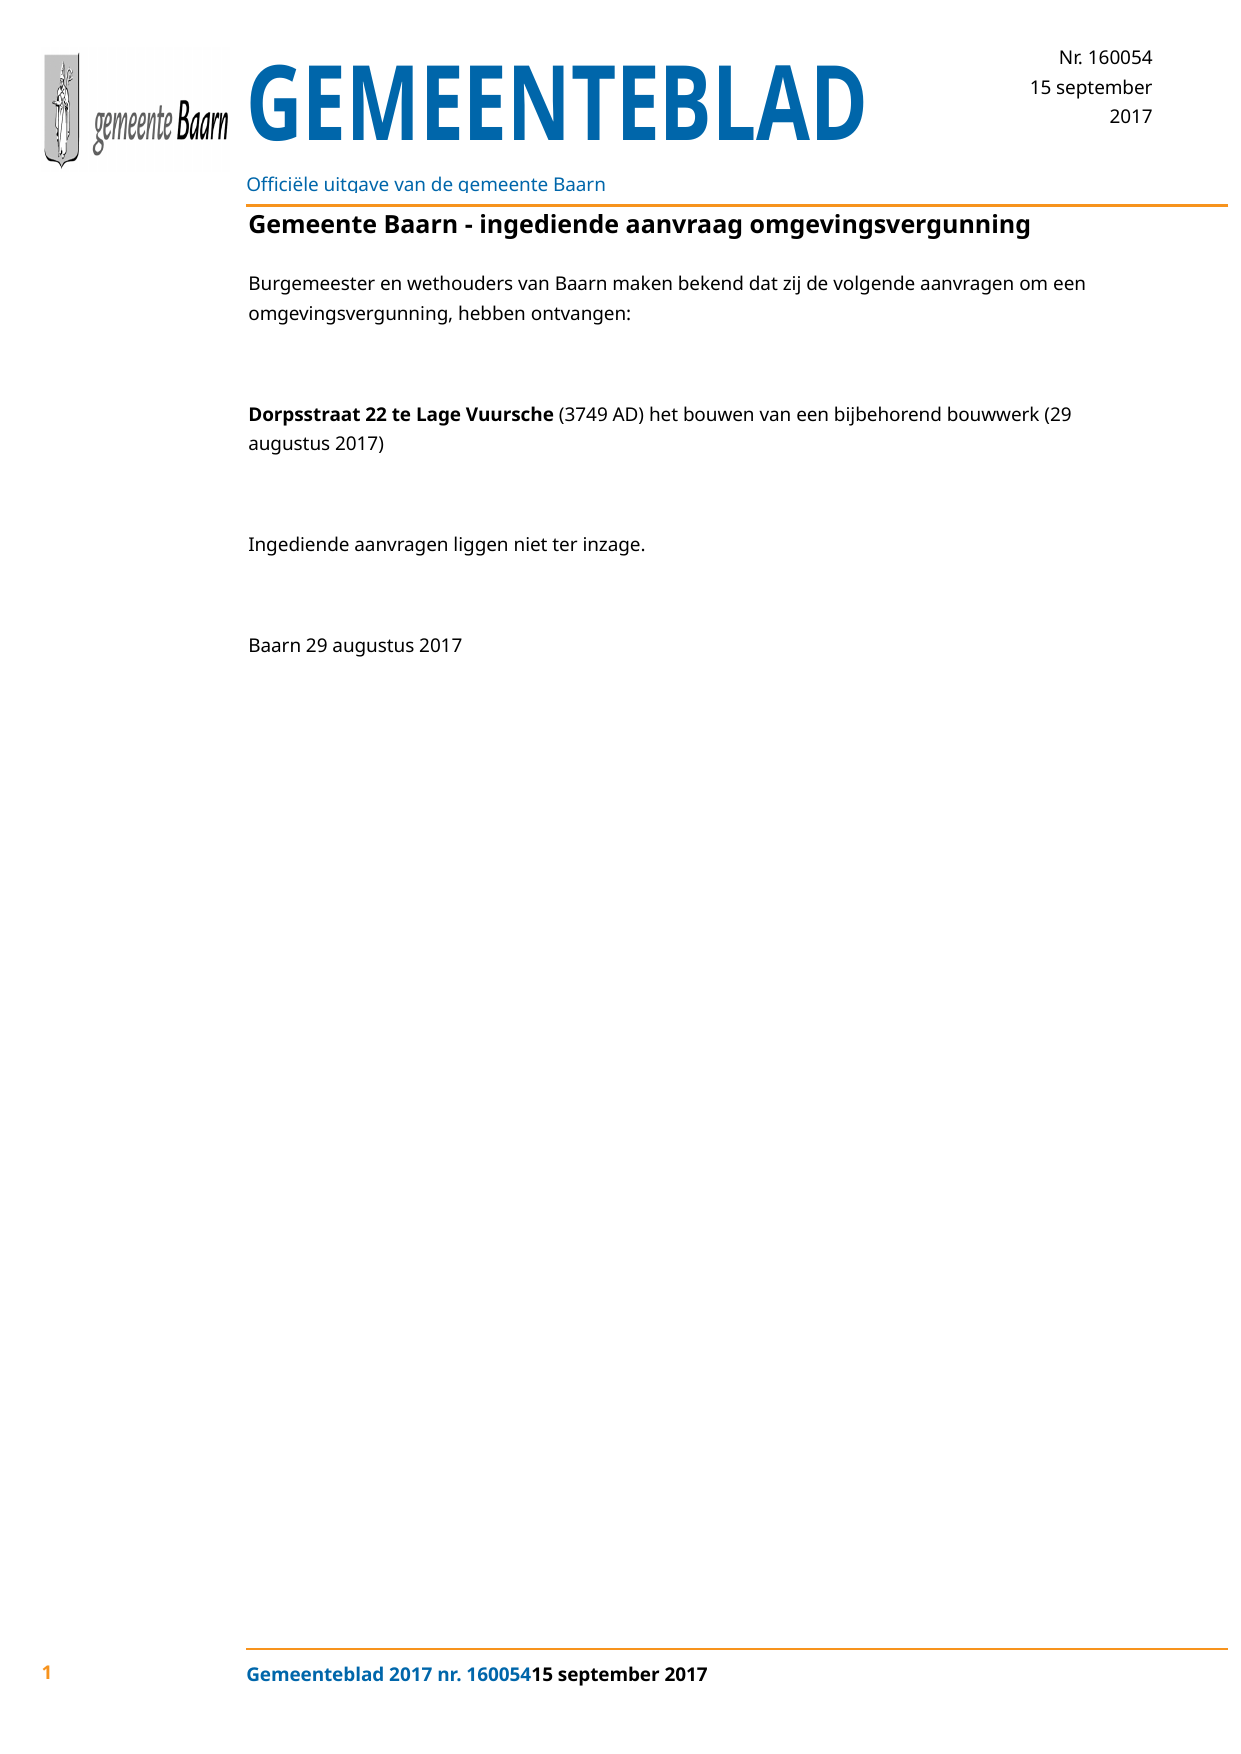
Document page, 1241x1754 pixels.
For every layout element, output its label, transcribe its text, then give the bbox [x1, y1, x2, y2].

text Dorpsstraat 22 te Lage Vuursche (3749 AD) het bouwen van een bijbehorend bouwwerk (29 augustus 2017) [248, 401, 1152, 456]
picture [41, 47, 231, 172]
text Gemeente Baarn - ingediende aanvraag omgevingsvergunning [248, 207, 1152, 241]
text Baarn 29 augustus 2017 [248, 632, 1152, 658]
text Burgemeester en wethouders van Baarn maken bekend dat zij de volgende aanvragen om een omgevingsvergunning, hebben ontvangen: [248, 270, 1152, 326]
text Ingediende aanvragen liggen niet ter inzage. [248, 531, 1152, 557]
